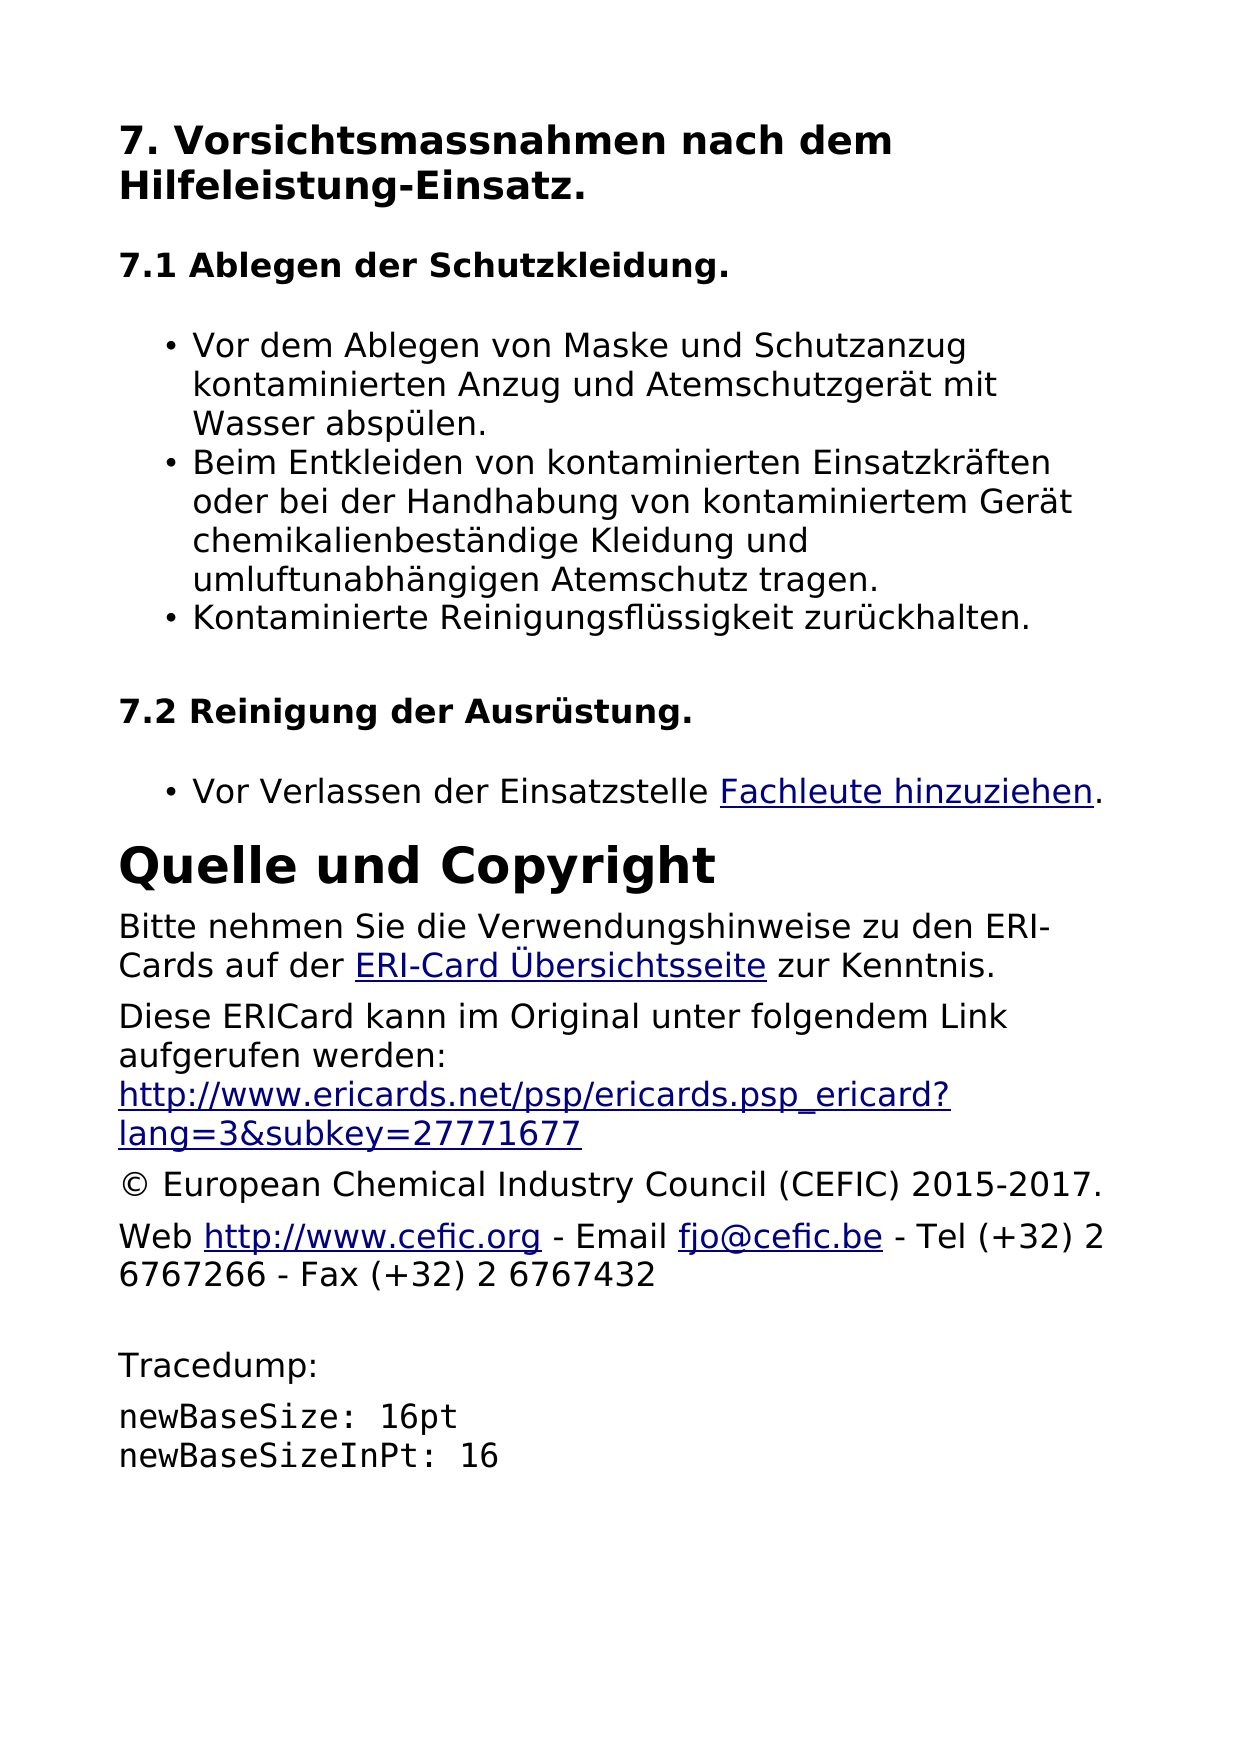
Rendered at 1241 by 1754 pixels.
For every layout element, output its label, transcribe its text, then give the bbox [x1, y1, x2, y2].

text Tracedump: [118, 1307, 1122, 1385]
text Web http://www.cefic.org - Email fjo@cefic.be - Tel (+32) 2 6767266 - Fax (+32) 2 6767432 [118, 1217, 1122, 1295]
list Kontaminierte Reinigungsflüssigkeit zurückhalten. [177, 599, 1122, 638]
list Vor dem Ablegen von Maske und Schutzanzug kontaminierten Anzug und Atemschutzgerät mit Wasser abspülen. [177, 327, 1122, 443]
subtitle 7.1 Ablegen der Schutzkleidung. [118, 246, 1122, 285]
subtitle 7.2 Reinigung der Ausrüstung. [118, 692, 1122, 731]
text newBaseSize: 16pt newBaseSizeInPt: 16 [118, 1397, 1122, 1475]
list Vor Verlassen der Einsatzstelle Fachleute hinzuziehen. [177, 773, 1122, 812]
text Diese ERICard kann im Original unter folgendem Link aufgerufen werden: http://www.ericards.net/psp/ericards.psp_ericard?lang=3&subkey=27771677 [118, 998, 1122, 1153]
subtitle Quelle und Copyright [118, 837, 1122, 895]
text © European Chemical Industry Council (CEFIC) 2015-2017. [118, 1166, 1122, 1204]
text Bitte nehmen Sie die Verwendungshinweise zu den ERI-Cards auf der ERI-Card Übersichtsseite zur Kenntnis. [118, 908, 1122, 985]
list Beim Entkleiden von kontaminierten Einsatzkräften oder bei der Handhabung von kontaminiertem Gerät chemikalienbeständige Kleidung und umluftunabhängigen Atemschutz tragen. [177, 443, 1122, 599]
subtitle 7. Vorsichtsmassnahmen nach dem Hilfeleistung-Einsatz. [118, 118, 1122, 208]
